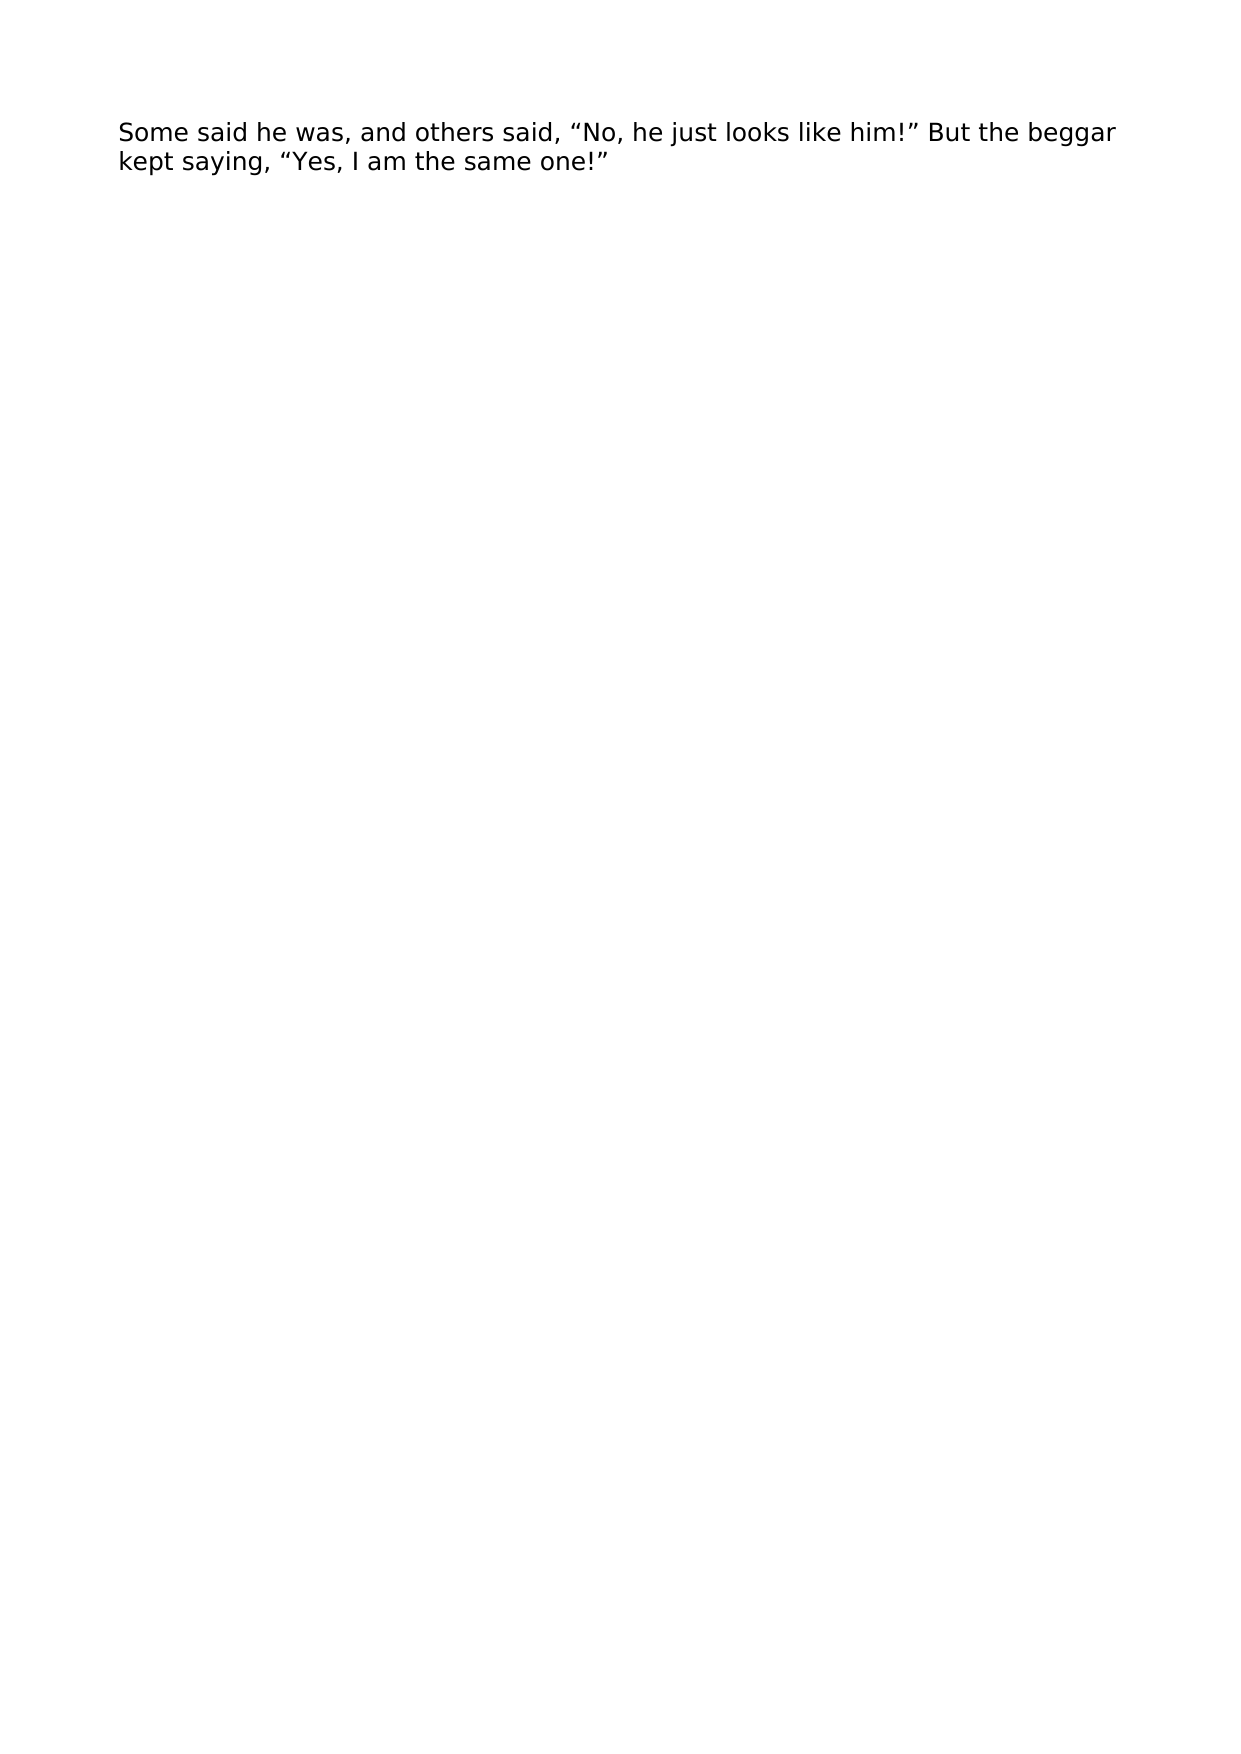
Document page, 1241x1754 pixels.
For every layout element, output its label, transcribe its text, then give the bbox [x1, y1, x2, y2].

text Some said he was, and others said, “No, he just looks like him!” But the beggar kept saying, “Yes, I am the same one!” [118, 118, 1122, 176]
